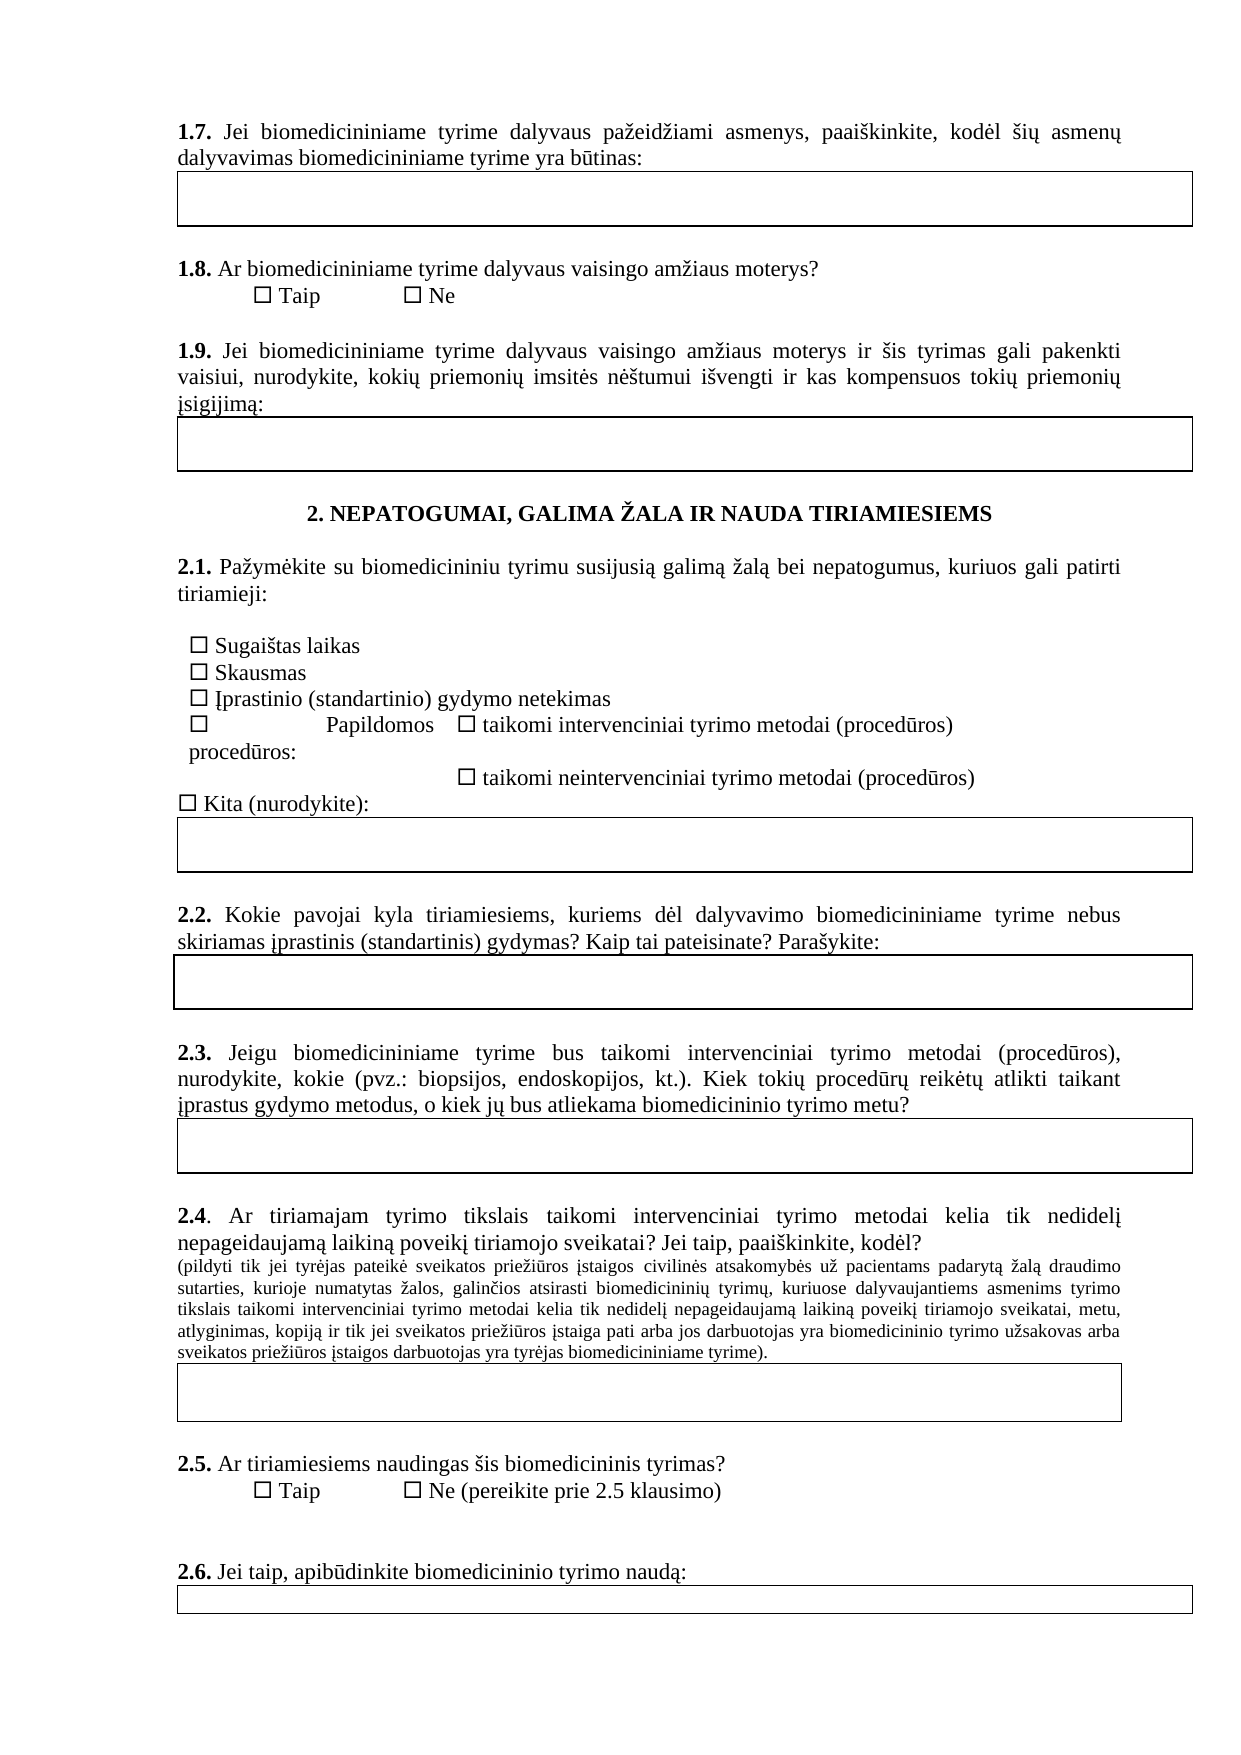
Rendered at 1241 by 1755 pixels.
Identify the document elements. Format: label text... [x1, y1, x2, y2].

table_header [178, 418, 1192, 470]
text 2.2. Kokie pavojai kyla tiriamiesiems, kuriems dėl dalyvavimo biomedicininiame tyrime nebus skiriamas įprastinis (standartinis) gydymas? Kaip tai pateisinate? Parašykite: [177, 901, 1122, 954]
table_header [175, 956, 1192, 1008]
table_cell  taikomi intervenciniai tyrimo metodai (procedūros) [445, 711, 1145, 764]
text 2. NEPATOGUMAI, GALIMA ŽALA IR NAUDA TIRIAMIESIEMS [177, 501, 1122, 527]
table_header [178, 1119, 1192, 1172]
text 1.9. Jei biomedicininiame tyrime dalyvaus vaisingo amžiaus moterys ir šis tyrimas gali pakenkti vaisiui, nurodykite, kokių priemonių imsitės nėštumui išvengti ir kas kompensuos tokių priemonių įsigijimą: [177, 337, 1122, 416]
table_cell  taikomi neintervenciniai tyrimo metodai (procedūros) [445, 764, 1145, 790]
table_cell  Skausmas [177, 659, 445, 685]
table_header  Sugaištas laikas [177, 632, 445, 659]
text  Taip  Ne (pereikite prie 2.5 klausimo) [177, 1477, 1122, 1503]
text 2.1. Pažymėkite su biomedicininiu tyrimu susijusią galimą žalą bei nepatogumus, kuriuos gali patirti tiriamieji: [177, 553, 1122, 606]
table_header [178, 172, 1192, 225]
table_header [445, 632, 1145, 659]
table_cell [642, 685, 1145, 711]
text 1.8. Ar biomedicininiame tyrime dalyvaus vaisingo amžiaus moterys? [177, 255, 1122, 282]
text 2.6. Jei taip, apibūdinkite biomedicininio tyrimo naudą: [177, 1558, 1122, 1585]
table_cell  Papildomos procedūros: [177, 711, 445, 764]
text 2.4. Ar tiriamajam tyrimo tikslais taikomi intervenciniai tyrimo metodai kelia tik nedidelį nepageidaujamą laikiną poveikį tiriamojo sveikatai? Jei taip, paaiškinkite, kodėl? [177, 1202, 1122, 1255]
text  Kita (nurodykite): [177, 790, 1122, 817]
text  Taip  Ne [177, 282, 1122, 308]
text 1.7. Jei biomedicininiame tyrime dalyvaus pažeidžiami asmenys, paaiškinkite, kodėl šių asmenų dalyvavimas biomedicininiame tyrime yra būtinas: [177, 118, 1122, 171]
text (pildyti tik jei tyrėjas pateikė sveikatos priežiūros įstaigos civilinės atsakomybės už pacientams padarytą žalą draudimo sutarties, kurioje numatytas žalos, galinčios atsirasti biomedicininių tyrimų, kuriuose dalyvaujantiems asmenims tyrimo tikslais taikomi intervenciniai tyrimo metodai kelia tik nedidelį nepageidaujamą laikiną poveikį tiriamojo sveikatai, metu, atlyginimas, kopiją ir tik jei sveikatos priežiūros įstaiga pati arba jos darbuotojas yra biomedicininio tyrimo užsakovas arba sveikatos priežiūros įstaigos darbuotojas yra tyrėjas biomedicininiame tyrime). [177, 1255, 1122, 1363]
table_cell [445, 659, 1145, 685]
table_cell  Įprastinio (standartinio) gydymo netekimas [177, 685, 642, 711]
text 2.3. Jeigu biomedicininiame tyrime bus taikomi intervenciniai tyrimo metodai (procedūros), nurodykite, kokie (pvz.: biopsijos, endoskopijos, kt.). Kiek tokių procedūrų reikėtų atlikti taikant įprastus gydymo metodus, o kiek jų bus atliekama biomedicininio tyrimo metu? [177, 1039, 1122, 1118]
table_cell [177, 764, 445, 790]
text 2.5. Ar tiriamiesiems naudingas šis biomedicininis tyrimas? [177, 1451, 1122, 1477]
table_header [178, 1586, 1192, 1613]
table_header [178, 818, 1192, 871]
